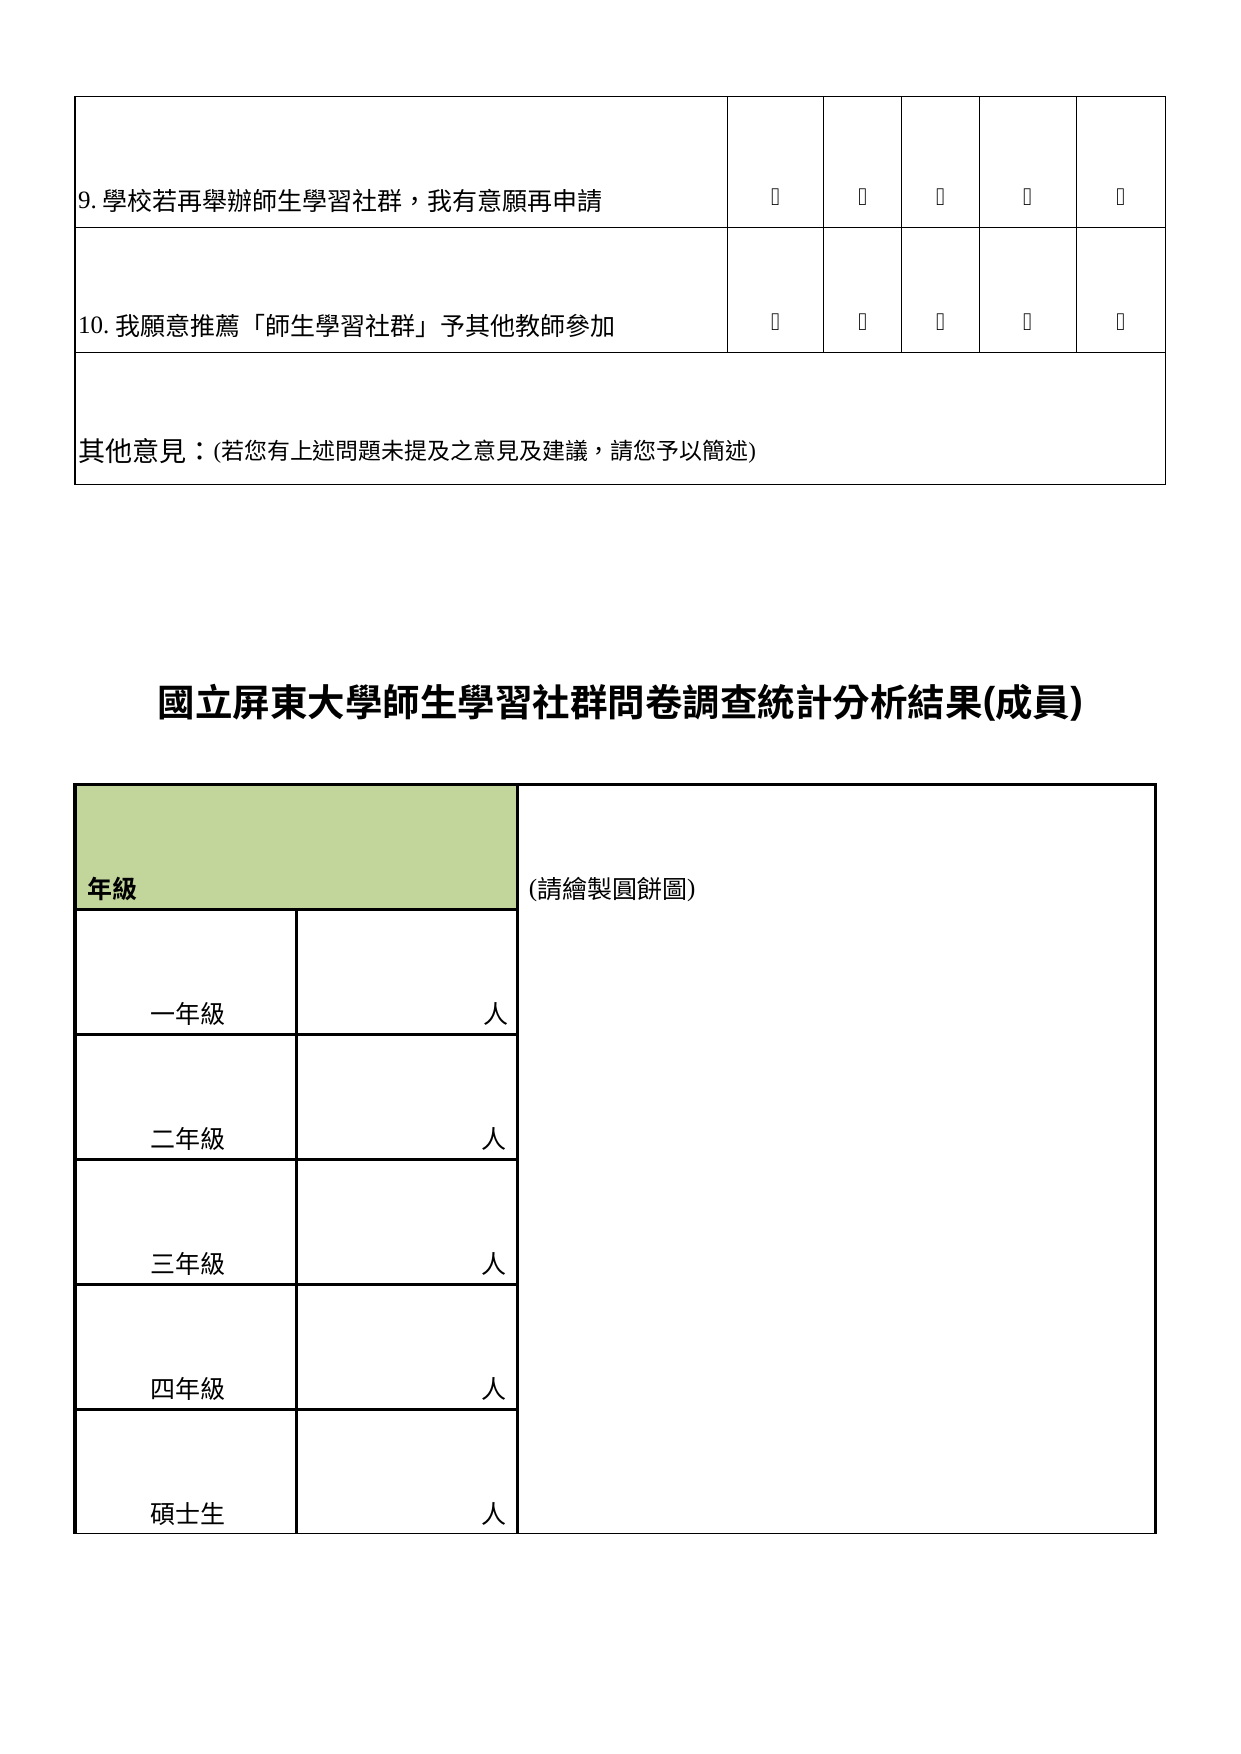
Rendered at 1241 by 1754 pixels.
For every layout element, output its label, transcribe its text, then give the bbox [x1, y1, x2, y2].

table_cell 人 [298, 911, 516, 1033]
table_cell 人 [298, 1411, 516, 1533]
table_cell 四年級 [77, 1286, 295, 1408]
table_header (請繪製圓餅圖) [519, 786, 1154, 1533]
table_cell 人 [298, 1036, 516, 1158]
table_cell  [1077, 97, 1165, 227]
table_cell 人 [298, 1161, 516, 1283]
table_cell  [824, 97, 901, 227]
table_cell  [728, 228, 823, 352]
table_cell  [902, 97, 979, 227]
table_cell 碩士生 [77, 1411, 295, 1533]
table_cell  [824, 228, 901, 352]
table_cell  [980, 228, 1076, 352]
table_cell 10. 我願意推薦「師生學習社群」予其他教師參加 [76, 228, 727, 352]
table_header 年級 [77, 786, 516, 908]
table_cell  [980, 97, 1076, 227]
table_cell  [1077, 228, 1165, 352]
table_cell 二年級 [77, 1036, 295, 1158]
table_cell 9. 學校若再舉辦師生學習社群，我有意願再申請 [76, 97, 727, 227]
table_cell  [902, 228, 979, 352]
text 國立屏東大學師生學習社群問卷調查統計分析結果(成員) [75, 658, 1165, 721]
table_cell 三年級 [77, 1161, 295, 1283]
table_cell  [728, 97, 823, 227]
table_cell 一年級 [77, 911, 295, 1033]
table_cell 人 [298, 1286, 516, 1408]
table_cell 其他意見：(若您有上述問題未提及之意見及建議，請您予以簡述) [76, 353, 1165, 484]
